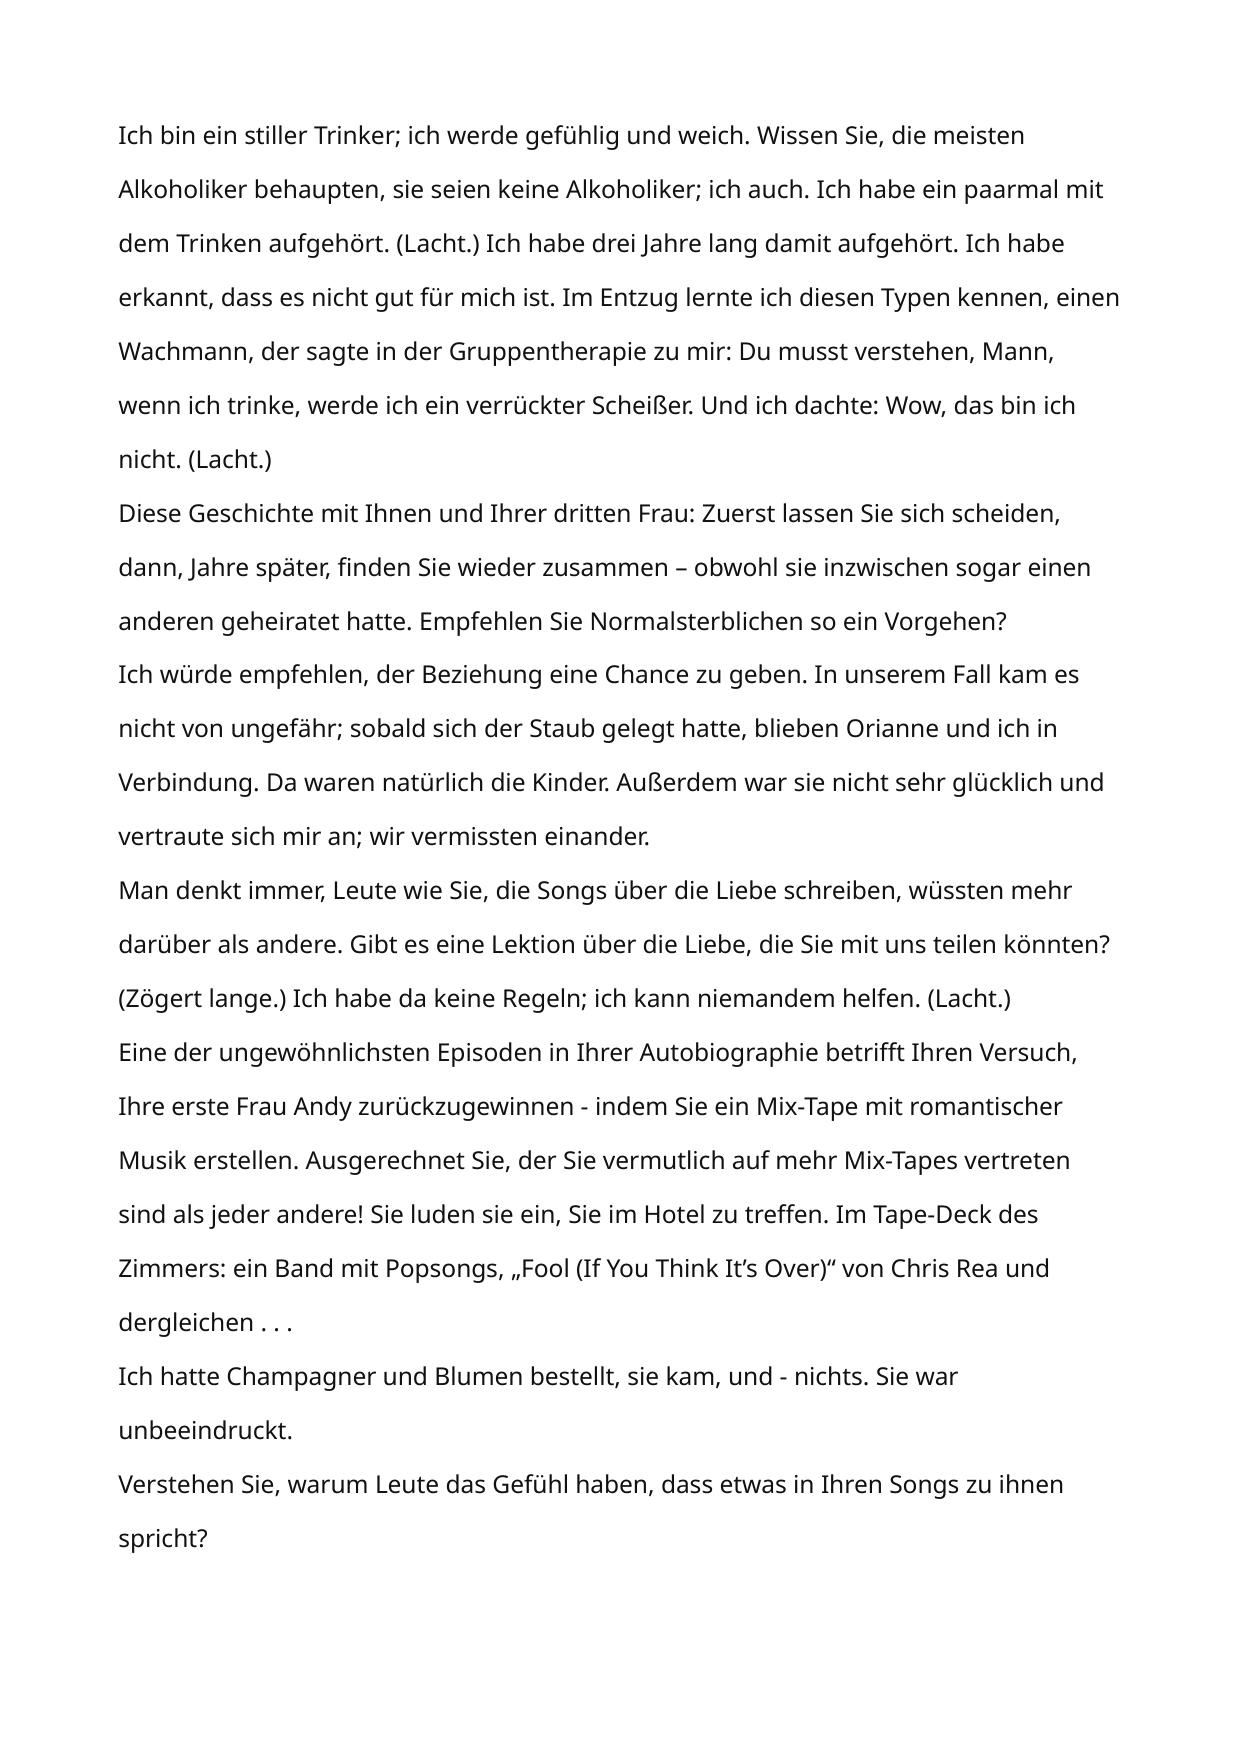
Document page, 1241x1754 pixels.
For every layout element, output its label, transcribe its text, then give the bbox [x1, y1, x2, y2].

text Ich würde empfehlen, der Beziehung eine Chance zu geben. In unserem Fall kam es nicht von ungefähr; sobald sich der Staub gelegt hatte, blieben Orianne und ich in Verbindung. Da waren natürlich die Kinder. Außerdem war sie nicht sehr glücklich und vertraute sich mir an; wir vermissten einander. [118, 658, 1122, 853]
text Ich bin ein stiller Trinker; ich werde gefühlig und weich. Wissen Sie, die meisten Alkoholiker behaupten, sie seien keine Alkoholiker; ich auch. Ich habe ein paarmal mit dem Trinken aufgehört. (Lacht.) Ich habe drei Jahre lang damit aufgehört. Ich habe erkannt, dass es nicht gut für mich ist. Im Entzug lernte ich diesen Typen kennen, einen Wachmann, der sagte in der Gruppentherapie zu mir: Du musst verstehen, Mann, wenn ich trinke, werde ich ein verrückter Scheißer. Und ich dachte: Wow, das bin ich nicht. (Lacht.) [118, 118, 1122, 475]
text (Zögert lange.) Ich habe da keine Regeln; ich kann niemandem helfen. (Lacht.) [118, 981, 1122, 1015]
text Man denkt immer, Leute wie Sie, die Songs über die Liebe schreiben, wüssten mehr darüber als andere. Gibt es eine Lektion über die Liebe, die Sie mit uns teilen könnten? [118, 873, 1122, 961]
text Diese Geschichte mit Ihnen und Ihrer dritten Frau: Zuerst lassen Sie sich scheiden, dann, Jahre später, finden Sie wieder zusammen – obwohl sie inzwischen sogar einen anderen geheiratet hatte. Empfehlen Sie Normalsterblichen so ein Vorgehen? [118, 496, 1122, 637]
text Eine der ungewöhnlichsten Episoden in Ihrer Autobiographie betrifft Ihren Versuch, Ihre erste Frau Andy zurückzugewinnen - indem Sie ein Mix-Tape mit romantischer Musik erstellen. Ausgerechnet Sie, der Sie vermutlich auf mehr Mix-Tapes vertreten sind als jeder andere! Sie luden sie ein, Sie im Hotel zu treffen. Im Tape-Deck des Zimmers: ein Band mit Popsongs, „Fool (If You Think It’s Over)“ von Chris Rea und dergleichen . . . [118, 1035, 1122, 1338]
text Ich hatte Champagner und Blumen bestellt, sie kam, und - nichts. Sie war unbeeindruckt. [118, 1359, 1122, 1446]
text Verstehen Sie, warum Leute das Gefühl haben, dass etwas in Ihren Songs zu ihnen spricht? [118, 1467, 1122, 1554]
